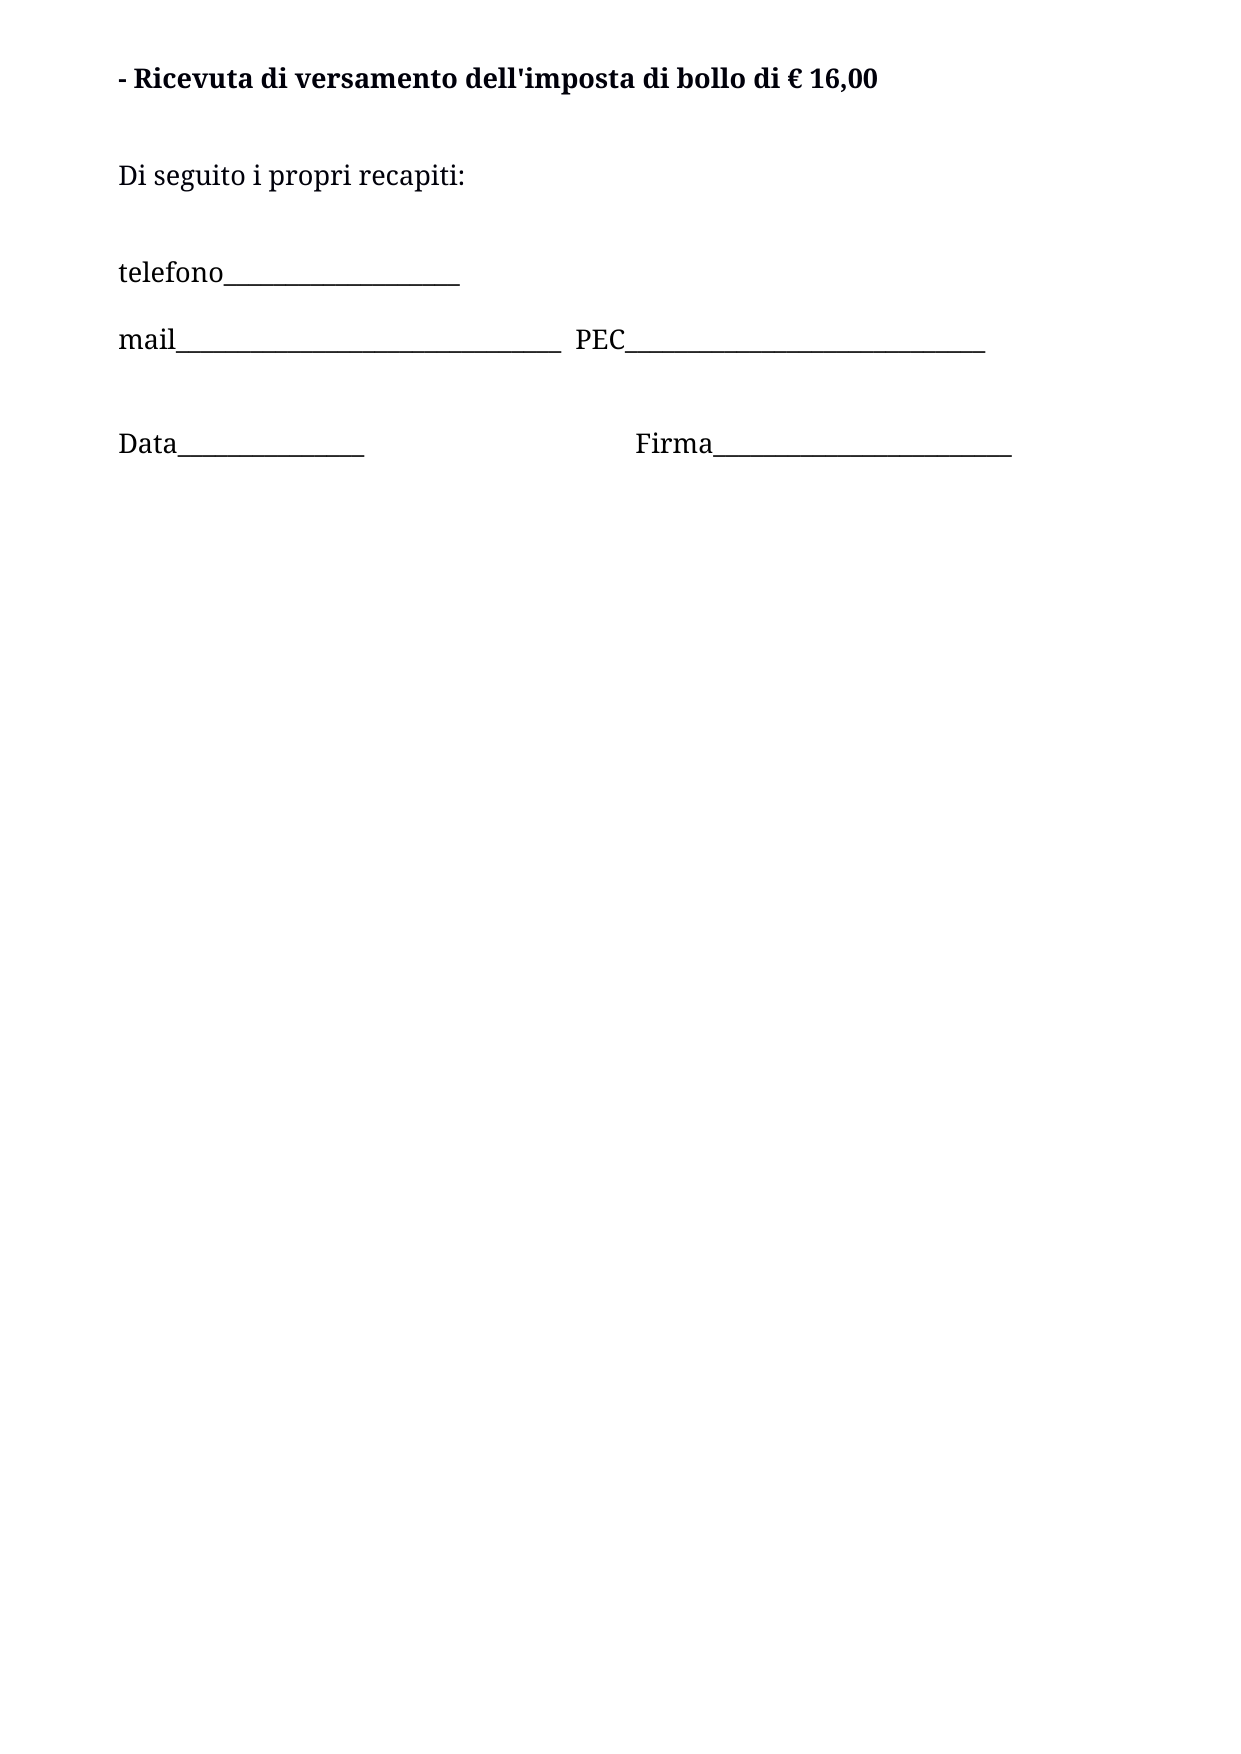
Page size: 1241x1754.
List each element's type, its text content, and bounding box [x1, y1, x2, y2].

text telefono___________________ [118, 254, 1104, 291]
text Di seguito i propri recapiti: [118, 156, 1104, 193]
text Data_______________ Firma________________________ [118, 425, 1104, 462]
text mail_______________________________ PEC_____________________________ [118, 321, 1104, 358]
text - Ricevuta di versamento dell'imposta di bollo di € 16,00 [118, 59, 1104, 96]
